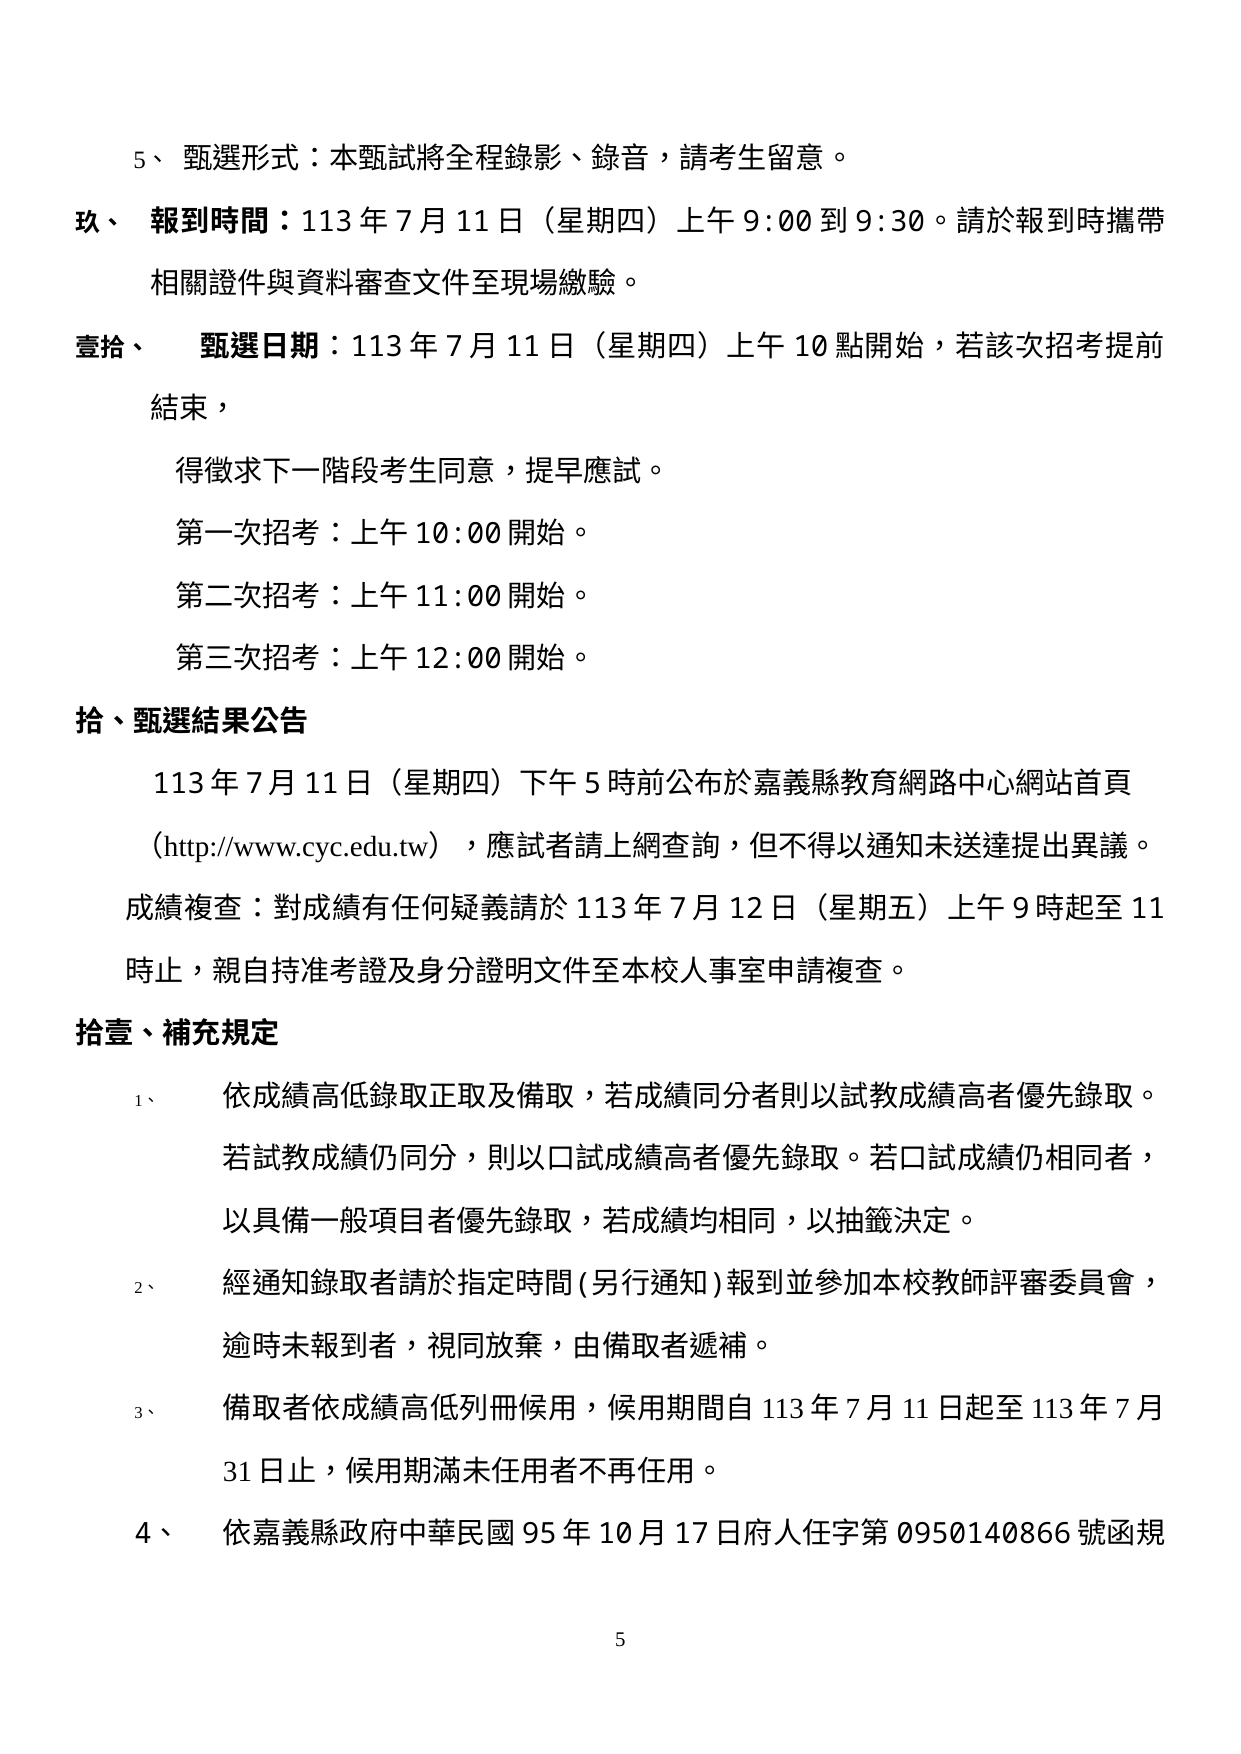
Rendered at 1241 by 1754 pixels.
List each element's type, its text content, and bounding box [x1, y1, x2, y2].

text 第三次招考：上午12:00開始。 [175, 614, 1165, 677]
list 甄選日期：113年7月11日（星期四）上午10點開始，若該次招考提前結束， [75, 302, 1165, 427]
text （http://www.cyc.edu.tw），應試者請上網查詢，但不得以通知未送達提出異議。 [82, 802, 1165, 864]
list 依嘉義縣政府中華民國95年10月17日府人任字第0950140866號函規 [134, 1489, 1165, 1552]
list 備取者依成績高低列冊候用，候用期間自113年7月11日起至113年7月31日止，候用期滿未任用者不再任用。 [134, 1364, 1165, 1489]
list 甄選形式：本甄試將全程錄影、錄音，請考生留意。 [133, 114, 1165, 177]
text 拾壹、補充規定 [75, 989, 1165, 1052]
list 經通知錄取者請於指定時間(另行通知)報到並參加本校教師評審委員會，逾時未報到者，視同放棄，由備取者遞補。 [134, 1239, 1165, 1364]
text 拾、甄選結果公告 [75, 677, 1165, 739]
text 第一次招考：上午10:00開始。 [150, 489, 1165, 552]
text 得徵求下一階段考生同意，提早應試。 [150, 427, 1165, 489]
list 報到時間：113年7月11日（星期四）上午9:00到9:30。請於報到時攜帶相關證件與資料審查文件至現場繳驗。 [75, 177, 1165, 302]
text 成績複查：對成績有任何疑義請於113年7月12日（星期五）上午9時起至11時止，親自持准考證及身分證明文件至本校人事室申請複查。 [125, 864, 1165, 989]
text 113年7月11日（星期四）下午5時前公布於嘉義縣教育網路中心網站首頁 [82, 739, 1165, 802]
text 第二次招考：上午11:00開始。 [175, 552, 1165, 614]
list 依成績高低錄取正取及備取，若成績同分者則以試教成績高者優先錄取。若試教成績仍同分，則以口試成績高者優先錄取。若口試成績仍相同者，以具備一般項目者優先錄取，若成績均相同，以抽籤決定。 [134, 1052, 1165, 1239]
